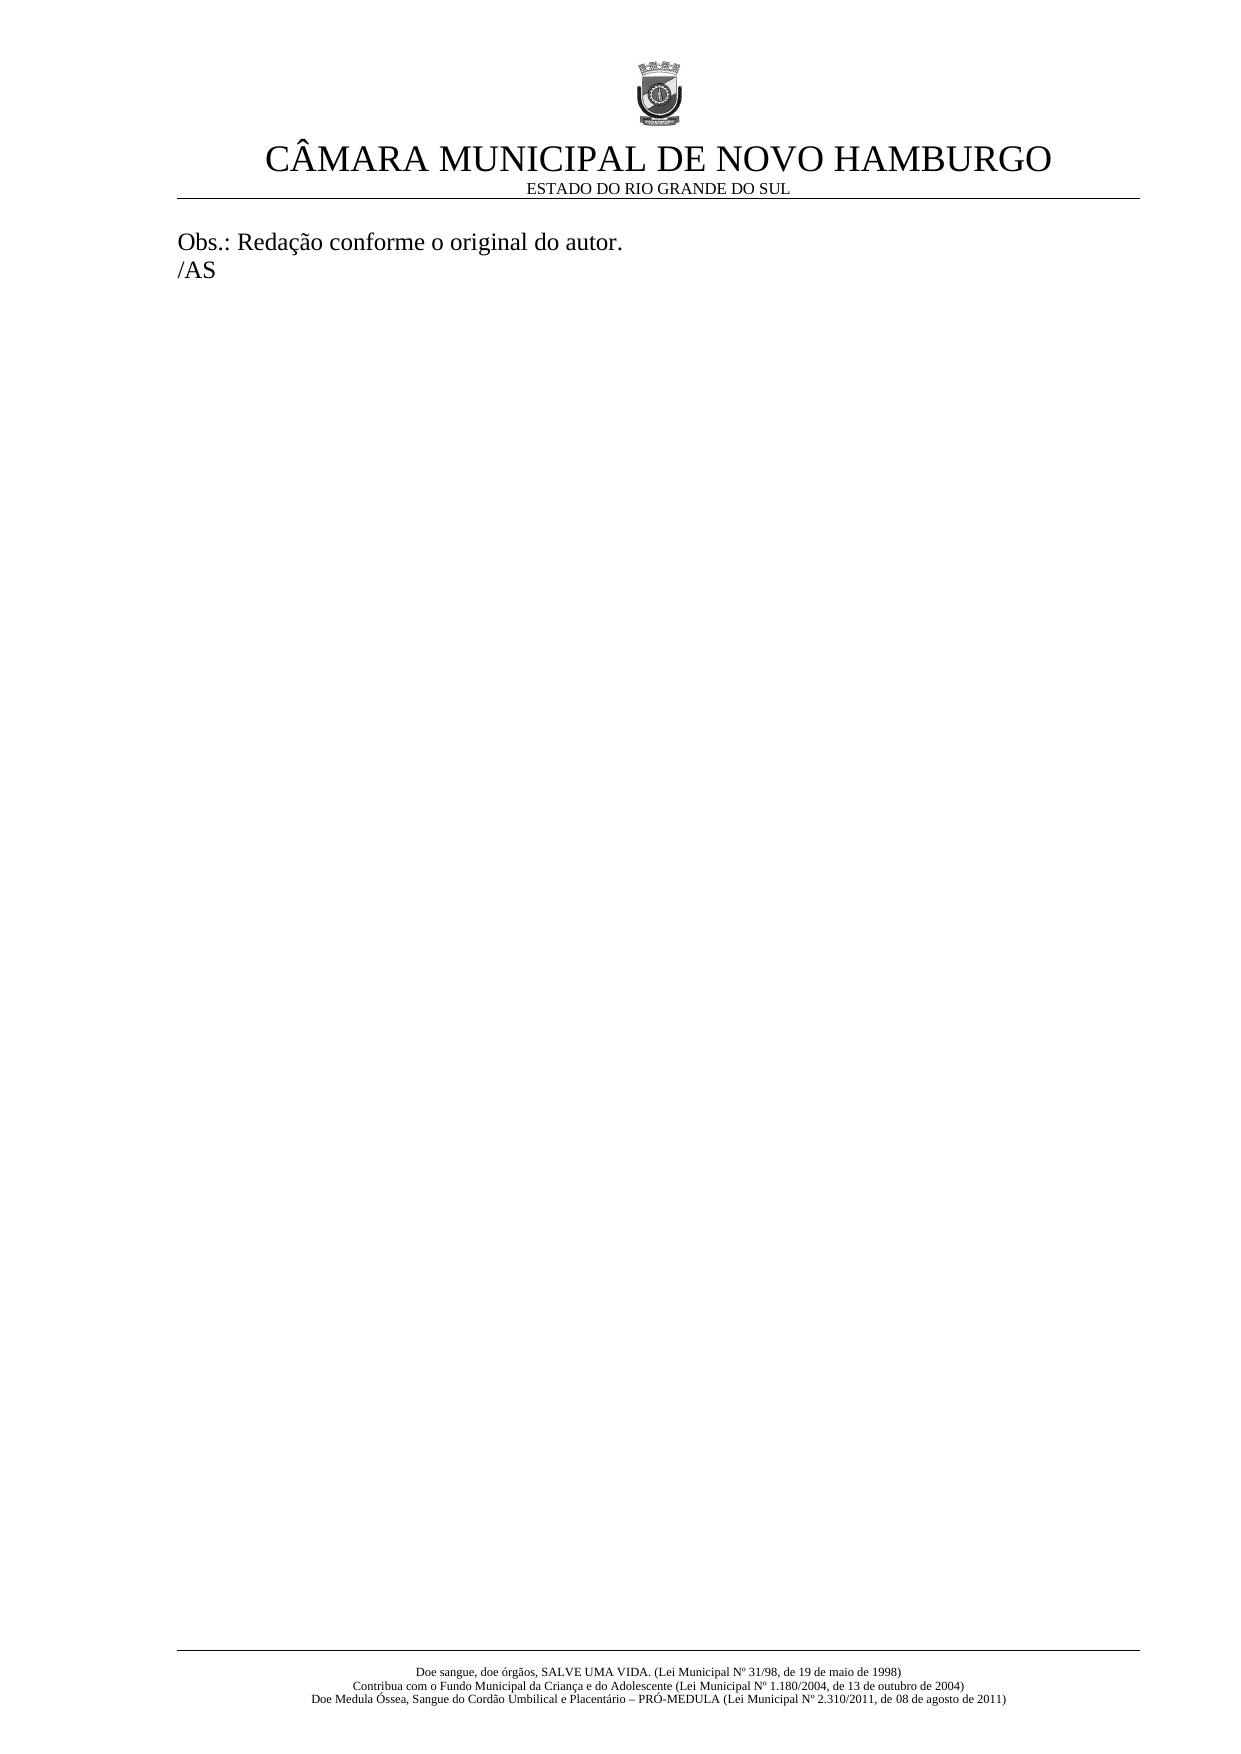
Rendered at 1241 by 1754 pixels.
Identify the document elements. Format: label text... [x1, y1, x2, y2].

text /AS [177, 256, 1140, 284]
text Obs.: Redação conforme o original do autor. [177, 228, 1140, 256]
